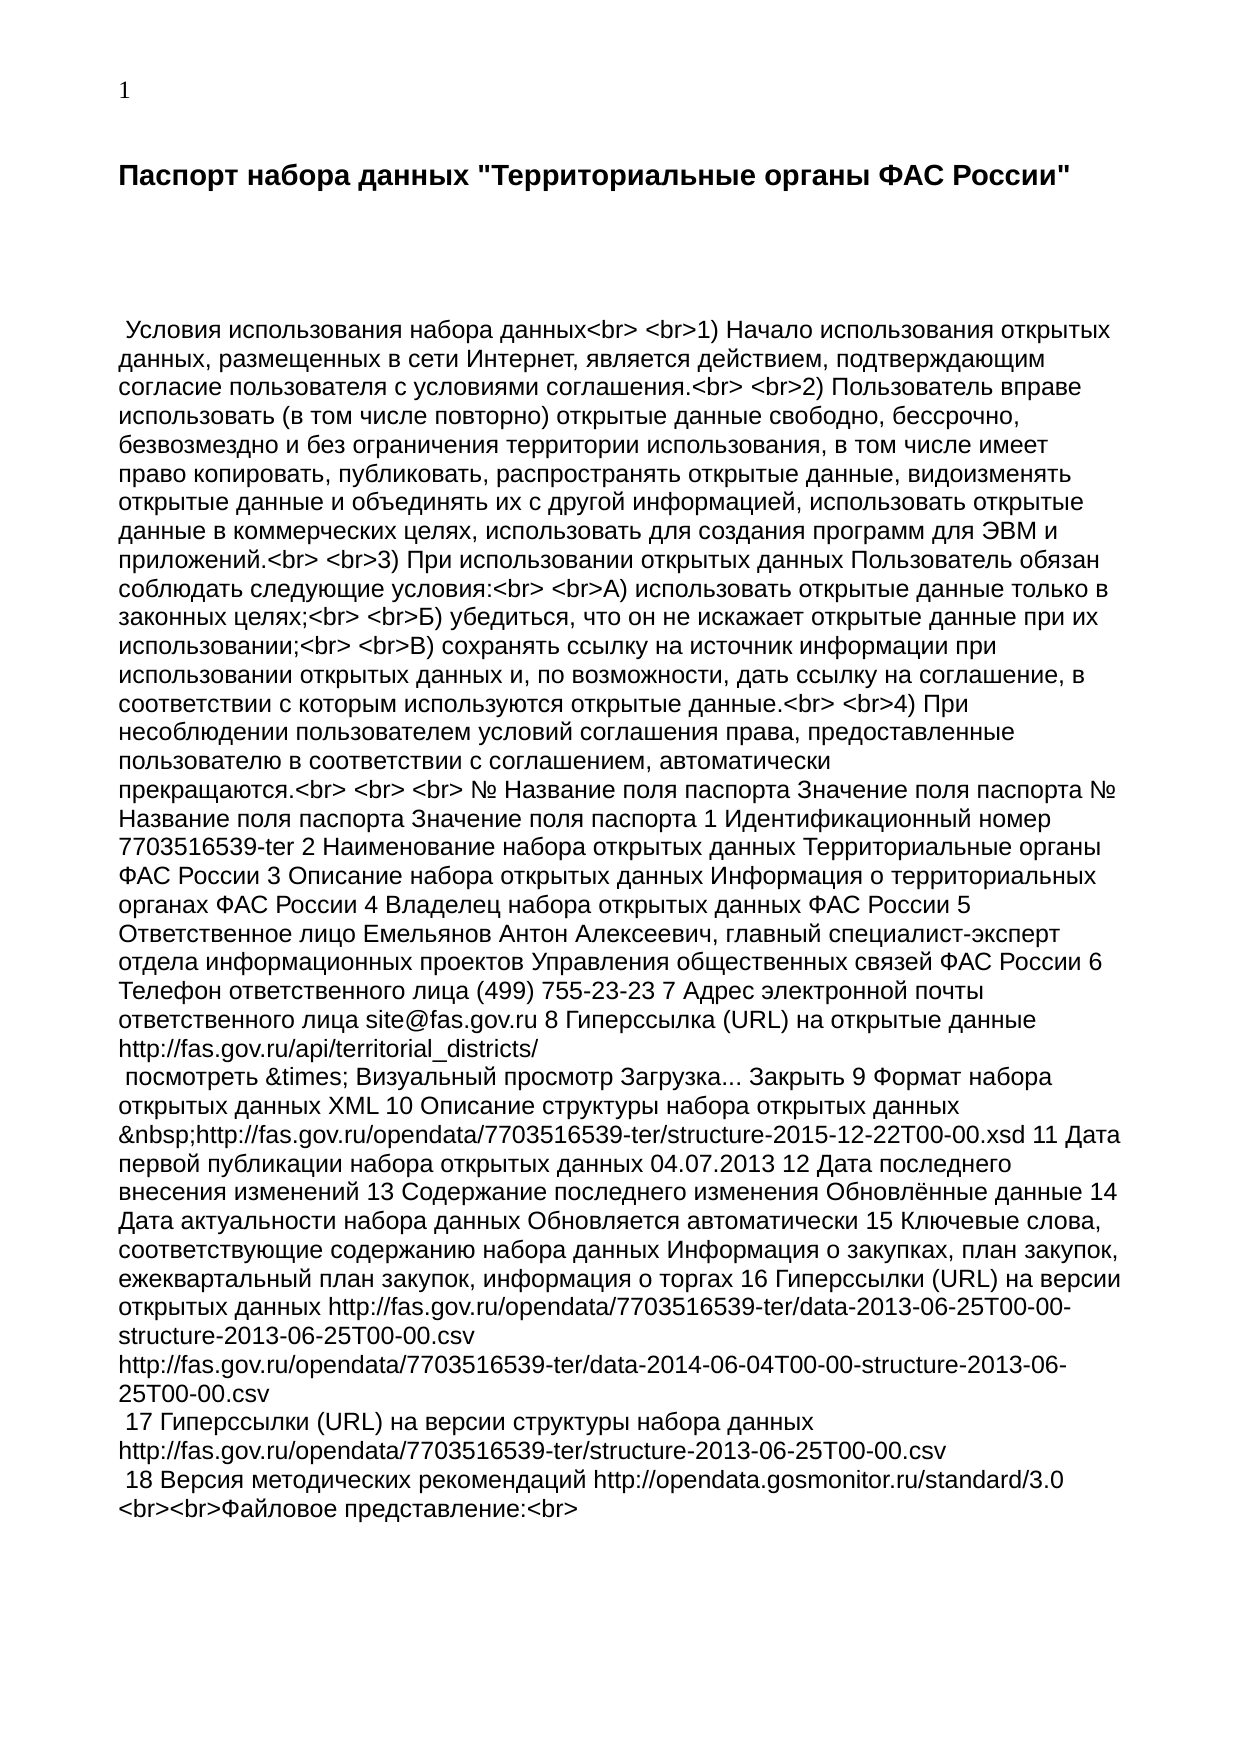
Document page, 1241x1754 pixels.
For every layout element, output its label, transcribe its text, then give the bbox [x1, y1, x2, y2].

text Условия использования набора данных<br> <br>1) Начало использования открытых данных, размещенных в сети Интернет, является действием, подтверждающим согласие пользователя с условиями соглашения.<br> <br>2) Пользователь вправе использовать (в том числе повторно) открытые данные свободно, бессрочно, безвозмездно и без ограничения территории использования, в том числе имеет право копировать, публиковать, распространять открытые данные, видоизменять открытые данные и объединять их с другой информацией, использовать открытые данные в коммерческих целях, использовать для создания программ для ЭВМ и приложений.<br> <br>3) При использовании открытых данных Пользователь обязан соблюдать следующие условия:<br> <br>А) использовать открытые данные только в законных целях;<br> <br>Б) убедиться, что он не искажает открытые данные при их использовании;<br> <br>В) сохранять ссылку на источник информации при использовании открытых данных и, по возможности, дать ссылку на соглашение, в соответствии с которым используются открытые данные.<br> <br>4) При несоблюдении пользователем условий соглашения права, предоставленные пользователю в соответствии с соглашением, автоматически прекращаются.<br> <br> <br> № Название поля паспорта Значение поля паспорта № Название поля паспорта Значение поля паспорта 1 Идентификационный номер 7703516539-ter 2 Наименование набора открытых данных Территориальные органы ФАС России 3 Описание набора открытых данных Информация о территориальных органах ФАС России 4 Владелец набора открытых данных ФАС России 5 Ответственное лицо Емельянов Антон Алексеевич, главный специалист-эксперт отдела информационных проектов Управления общественных связей ФАС России 6 Телефон ответственного лица (499) 755-23-23 7 Адрес электронной почты ответственного лица site@fas.gov.ru 8 Гиперссылка (URL) на открытые данные http://fas.gov.ru/api/territorial_districts/ посмотреть &times; Визуальный просмотр Загрузка... Закрыть 9 Формат набора открытых данных XML 10 Описание структуры набора открытых данных &nbsp;http://fas.gov.ru/opendata/7703516539-ter/structure-2015-12-22T00-00.xsd 11 Дата первой публикации набора открытых данных 04.07.2013 12 Дата последнего внесения изменений 13 Содержание последнего изменения Обновлённые данные 14 Дата актуальности набора данных Обновляется автоматически 15 Ключевые слова, соответствующие содержанию набора данных Информация о закупках, план закупок, ежеквартальный план закупок, информация о торгах 16 Гиперссылки (URL) на версии открытых данных http://fas.gov.ru/opendata/7703516539-ter/data-2013-06-25T00-00-structure-2013-06-25T00-00.csv http://fas.gov.ru/opendata/7703516539-ter/data-2014-06-04T00-00-structure-2013-06-25T00-00.csv 17 Гиперссылки (URL) на версии структуры набора данных http://fas.gov.ru/opendata/7703516539-ter/structure-2013-06-25T00-00.csv 18 Версия методических рекомендаций http://opendata.gosmonitor.ru/standard/3.0 <br><br>Файловое представление:<br> [118, 315, 1122, 1522]
subtitle Паспорт набора данных "Территориальные органы ФАС России" [118, 157, 1122, 191]
